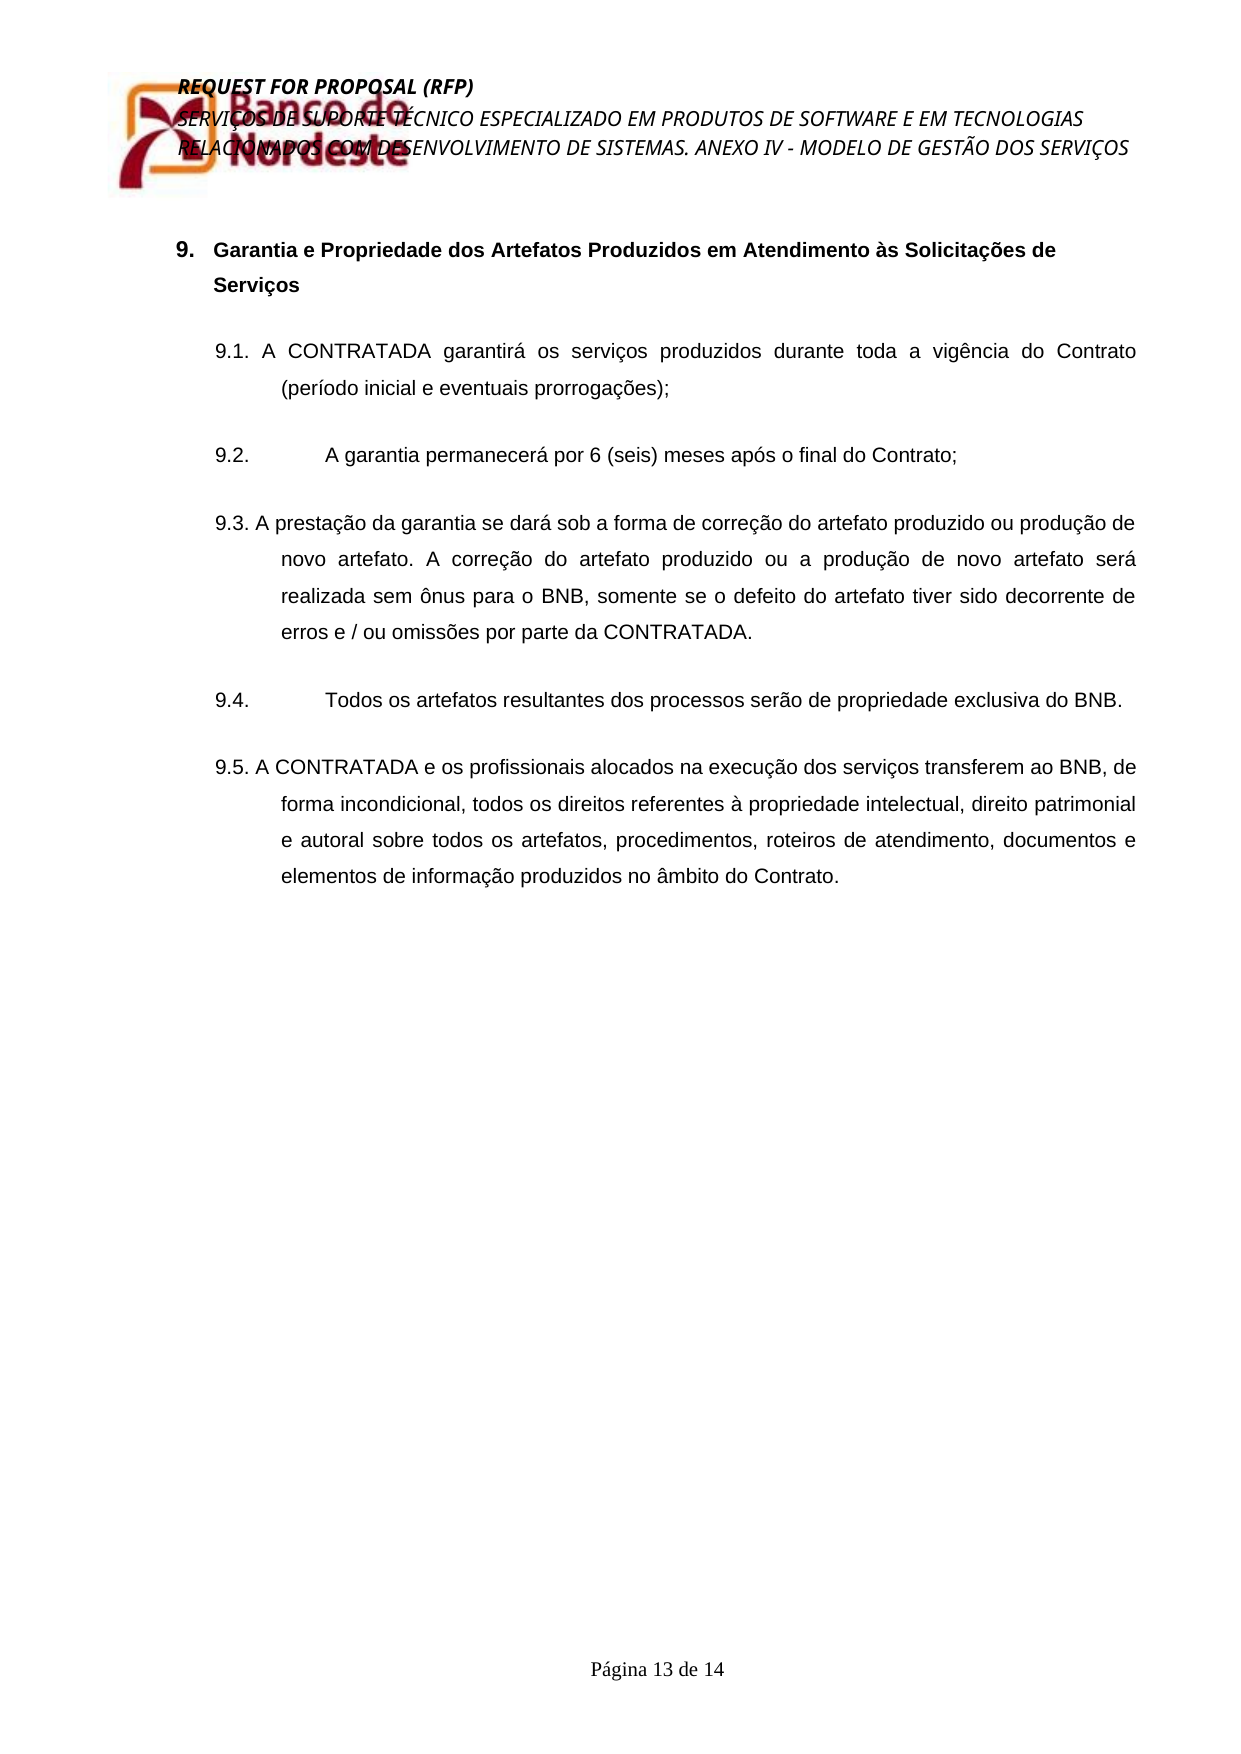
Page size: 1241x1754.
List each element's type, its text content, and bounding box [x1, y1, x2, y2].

text 9.5. A CONTRATADA e os profissionais alocados na execução dos serviços transferem ao BNB, de forma incondicional, todos os direitos referentes à propriedade intelectual, direito patrimonial e autoral sobre todos os artefatos, procedimentos, roteiros de atendimento, documentos e elementos de informação produzidos no âmbito do Contrato. [215, 755, 1137, 888]
picture [107, 72, 420, 201]
subtitle Garantia e Propriedade dos Artefatos Produzidos em Atendimento às Solicitações de Serviços [176, 236, 1139, 297]
text 9.2. A garantia permanecerá por 6 (seis) meses após o final do Contrato; [215, 443, 1137, 467]
text 9.3. A prestação da garantia se dará sob a forma de correção do artefato produzido ou produção de novo artefato. A correção do artefato produzido ou a produção de novo artefato será realizada sem ônus para o BNB, somente se o defeito do artefato tiver sido decorrente de erros e / ou omissões por parte da CONTRATADA. [215, 511, 1137, 643]
text 9.4. Todos os artefatos resultantes dos processos serão de propriedade exclusiva do BNB. [215, 687, 1137, 711]
text 9.1. A CONTRATADA garantirá os serviços produzidos durante toda a vigência do Contrato (período inicial e eventuais prorrogações); [215, 339, 1137, 399]
picture [415, 113, 420, 125]
